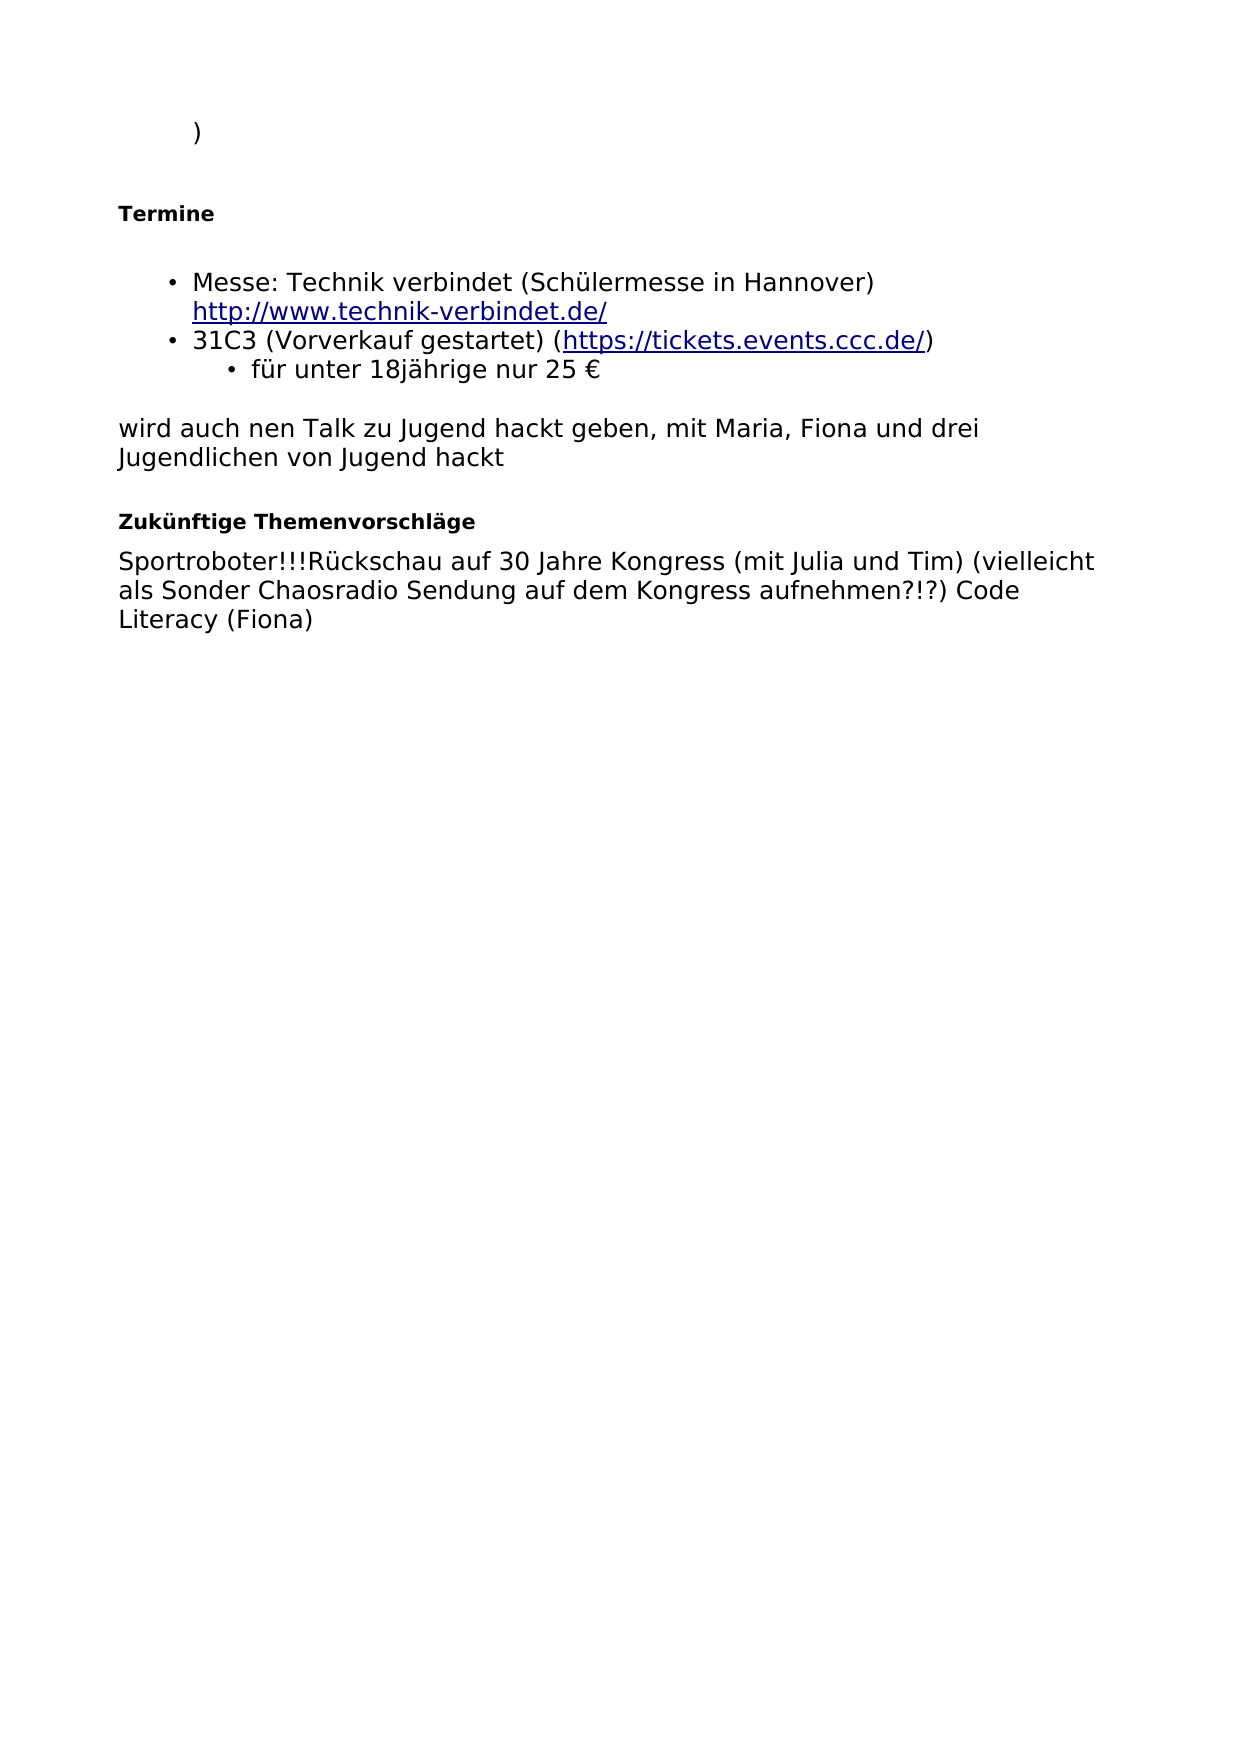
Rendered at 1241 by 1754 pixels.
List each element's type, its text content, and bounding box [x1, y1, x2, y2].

list 31C3 (Vorverkauf gestartet) (https://tickets.events.ccc.de/) [177, 326, 1122, 356]
subtitle Zukünftige Themenvorschläge [118, 510, 1122, 534]
list Messe: Technik verbindet (Schülermesse in Hannover) http://www.technik-verbindet.de/ [177, 268, 1122, 326]
text wird auch nen Talk zu Jugend hackt geben, mit Maria, Fiona und drei Jugendlichen von Jugend hackt [118, 414, 1122, 472]
list für unter 18jährige nur 25 € [236, 356, 1122, 385]
subtitle Termine [118, 202, 1122, 226]
text Sportroboter!!!Rückschau auf 30 Jahre Kongress (mit Julia und Tim) (vielleicht als Sonder Chaosradio Sendung auf dem Kongress aufnehmen?!?) Code Literacy (Fiona) [118, 547, 1122, 634]
list ) [177, 118, 1122, 147]
